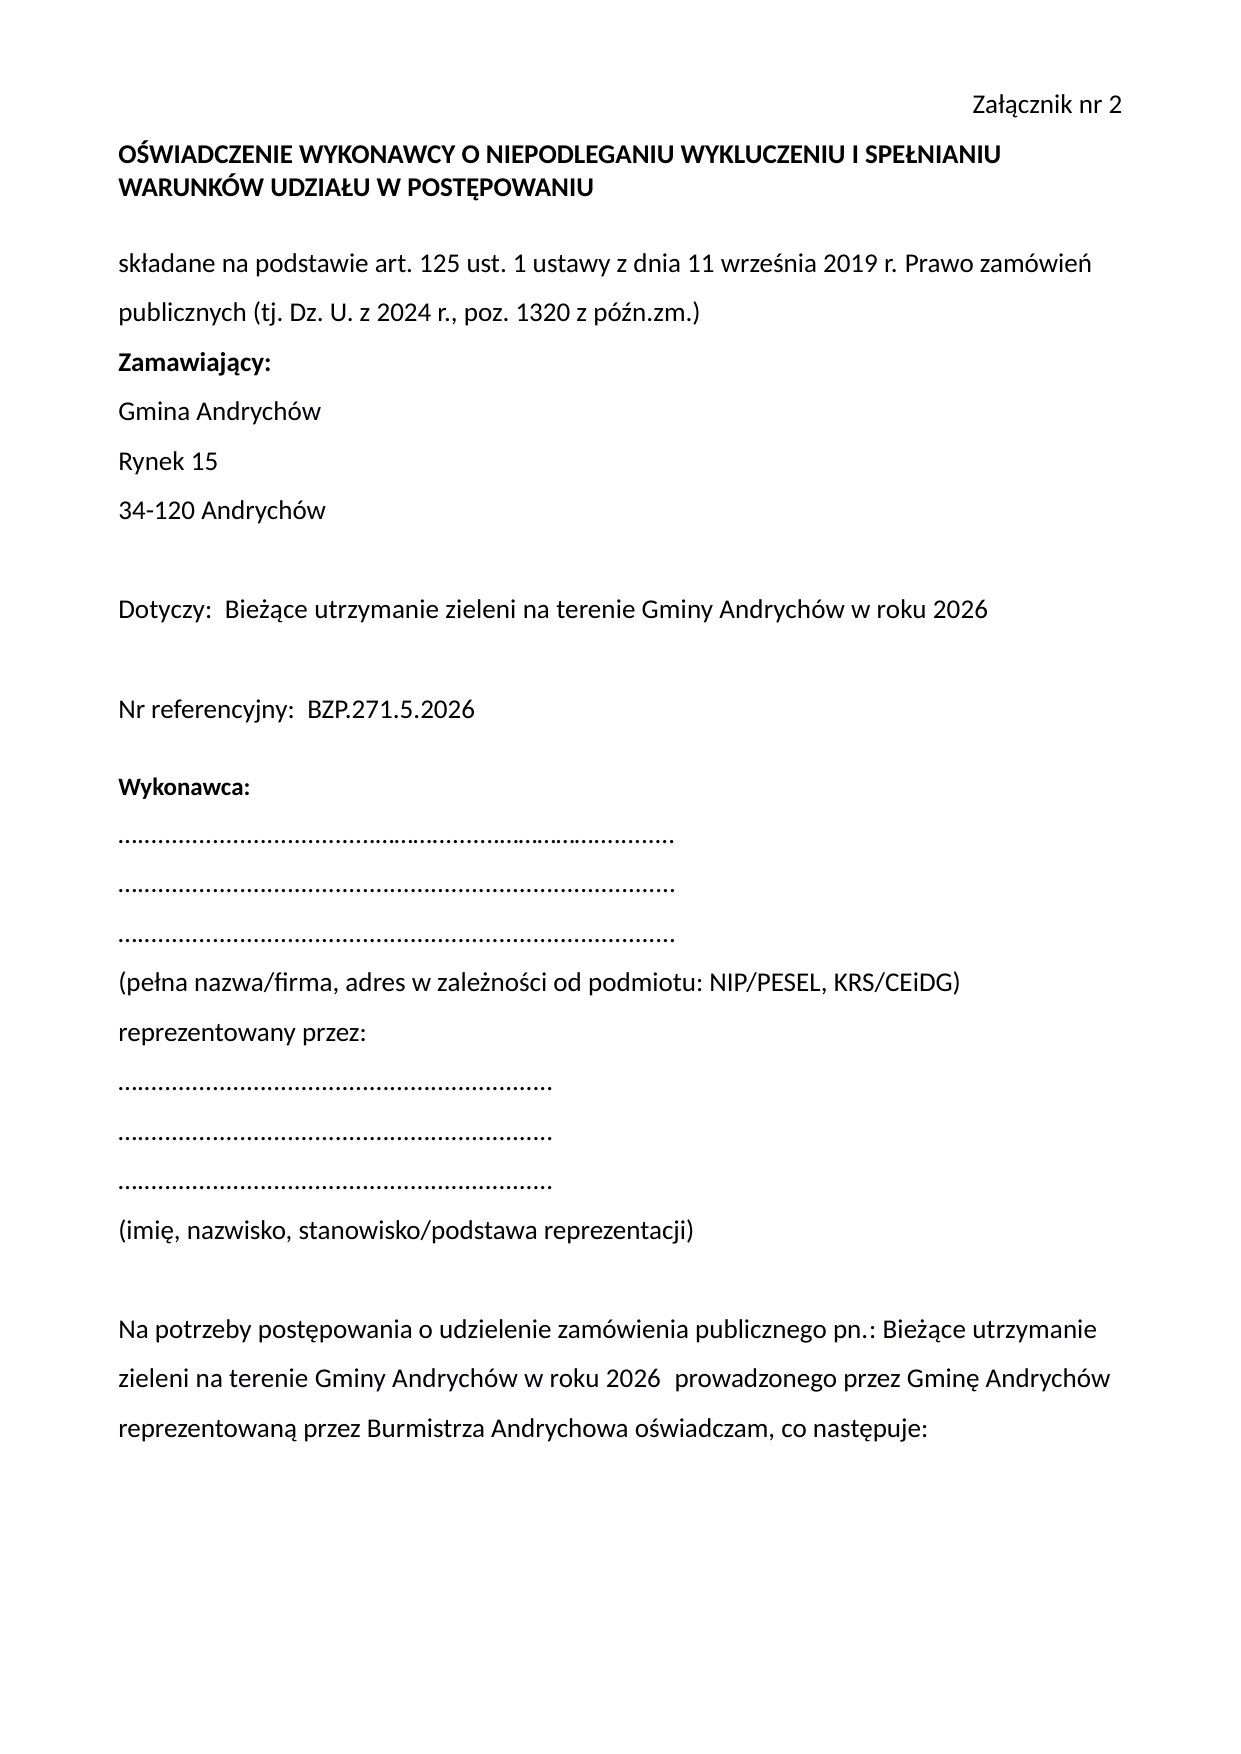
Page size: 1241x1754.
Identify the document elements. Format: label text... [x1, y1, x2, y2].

text …............................................................. [118, 1163, 1122, 1197]
text Zamawiający: [118, 345, 1122, 378]
text Wykonawca: [118, 771, 1122, 802]
text Gmina Andrychów [118, 394, 1122, 427]
text Na potrzeby postępowania o udzielenie zamówienia publicznego pn.: Bieżące utrzymanie zieleni na terenie Gminy Andrychów w roku 2026 prowadzonego przez Gminę Andrychów reprezentowaną przez Burmistrza Andrychowa oświadczam, co następuje: [118, 1312, 1122, 1444]
text …............................................................................... [118, 867, 1122, 900]
text Załącznik nr 2 [118, 87, 1122, 120]
text OŚWIADCZENIE WYKONAWCY O NIEPODLEGANIU WYKLUCZENIU I SPEŁNIANIU WARUNKÓW UDZIAŁU W POSTĘPOWANIU [118, 137, 1122, 203]
text (pełna nazwa/firma, adres w zależności od podmiotu: NIP/PESEL, KRS/CEiDG) [118, 966, 1122, 999]
text …............................................................................... [118, 916, 1122, 949]
text Dotyczy: Bieżące utrzymanie zieleni na terenie Gminy Andrychów w roku 2026 [118, 592, 1122, 625]
text …...................................………..........……………............ [118, 817, 1122, 850]
text (imię, nazwisko, stanowisko/podstawa reprezentacji) [118, 1213, 1122, 1246]
text Rynek 15 [118, 444, 1122, 477]
text …............................................................. [118, 1064, 1122, 1098]
text reprezentowany przez: [118, 1015, 1122, 1048]
text 34-120 Andrychów [118, 493, 1122, 526]
text składane na podstawie art. 125 ust. 1 ustawy z dnia 11 września 2019 r. Prawo zamówień publicznych (tj. Dz. U. z 2024 r., poz. 1320 z późn.zm.) [118, 246, 1122, 328]
text …............................................................. [118, 1114, 1122, 1147]
text Nr referencyjny: BZP.271.5.2026 [118, 692, 1122, 725]
